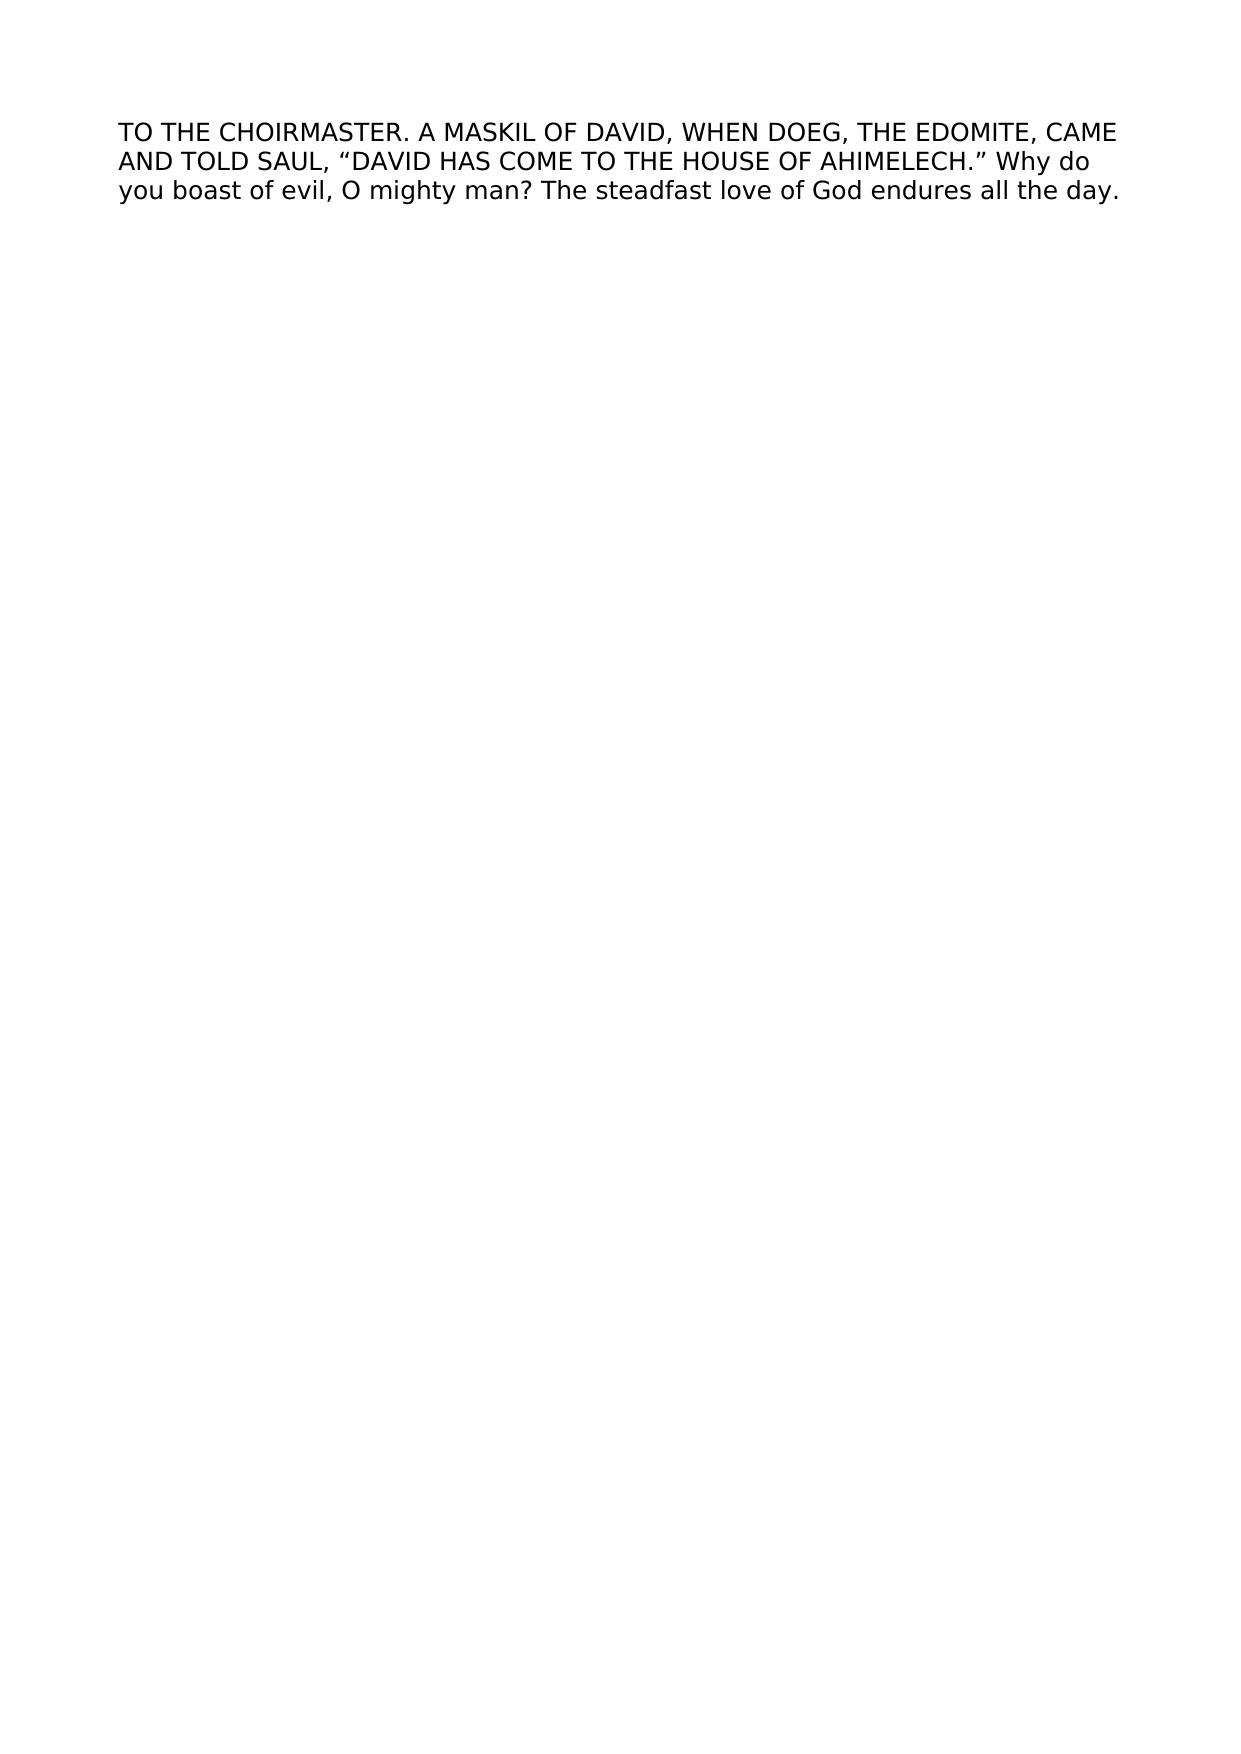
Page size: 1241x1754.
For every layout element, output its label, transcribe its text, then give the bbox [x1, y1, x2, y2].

text TO THE CHOIRMASTER. A MASKIL OF DAVID, WHEN DOEG, THE EDOMITE, CAME AND TOLD SAUL, “DAVID HAS COME TO THE HOUSE OF AHIMELECH.” Why do you boast of evil, O mighty man? The steadfast love of God endures all the day. [118, 118, 1122, 206]
